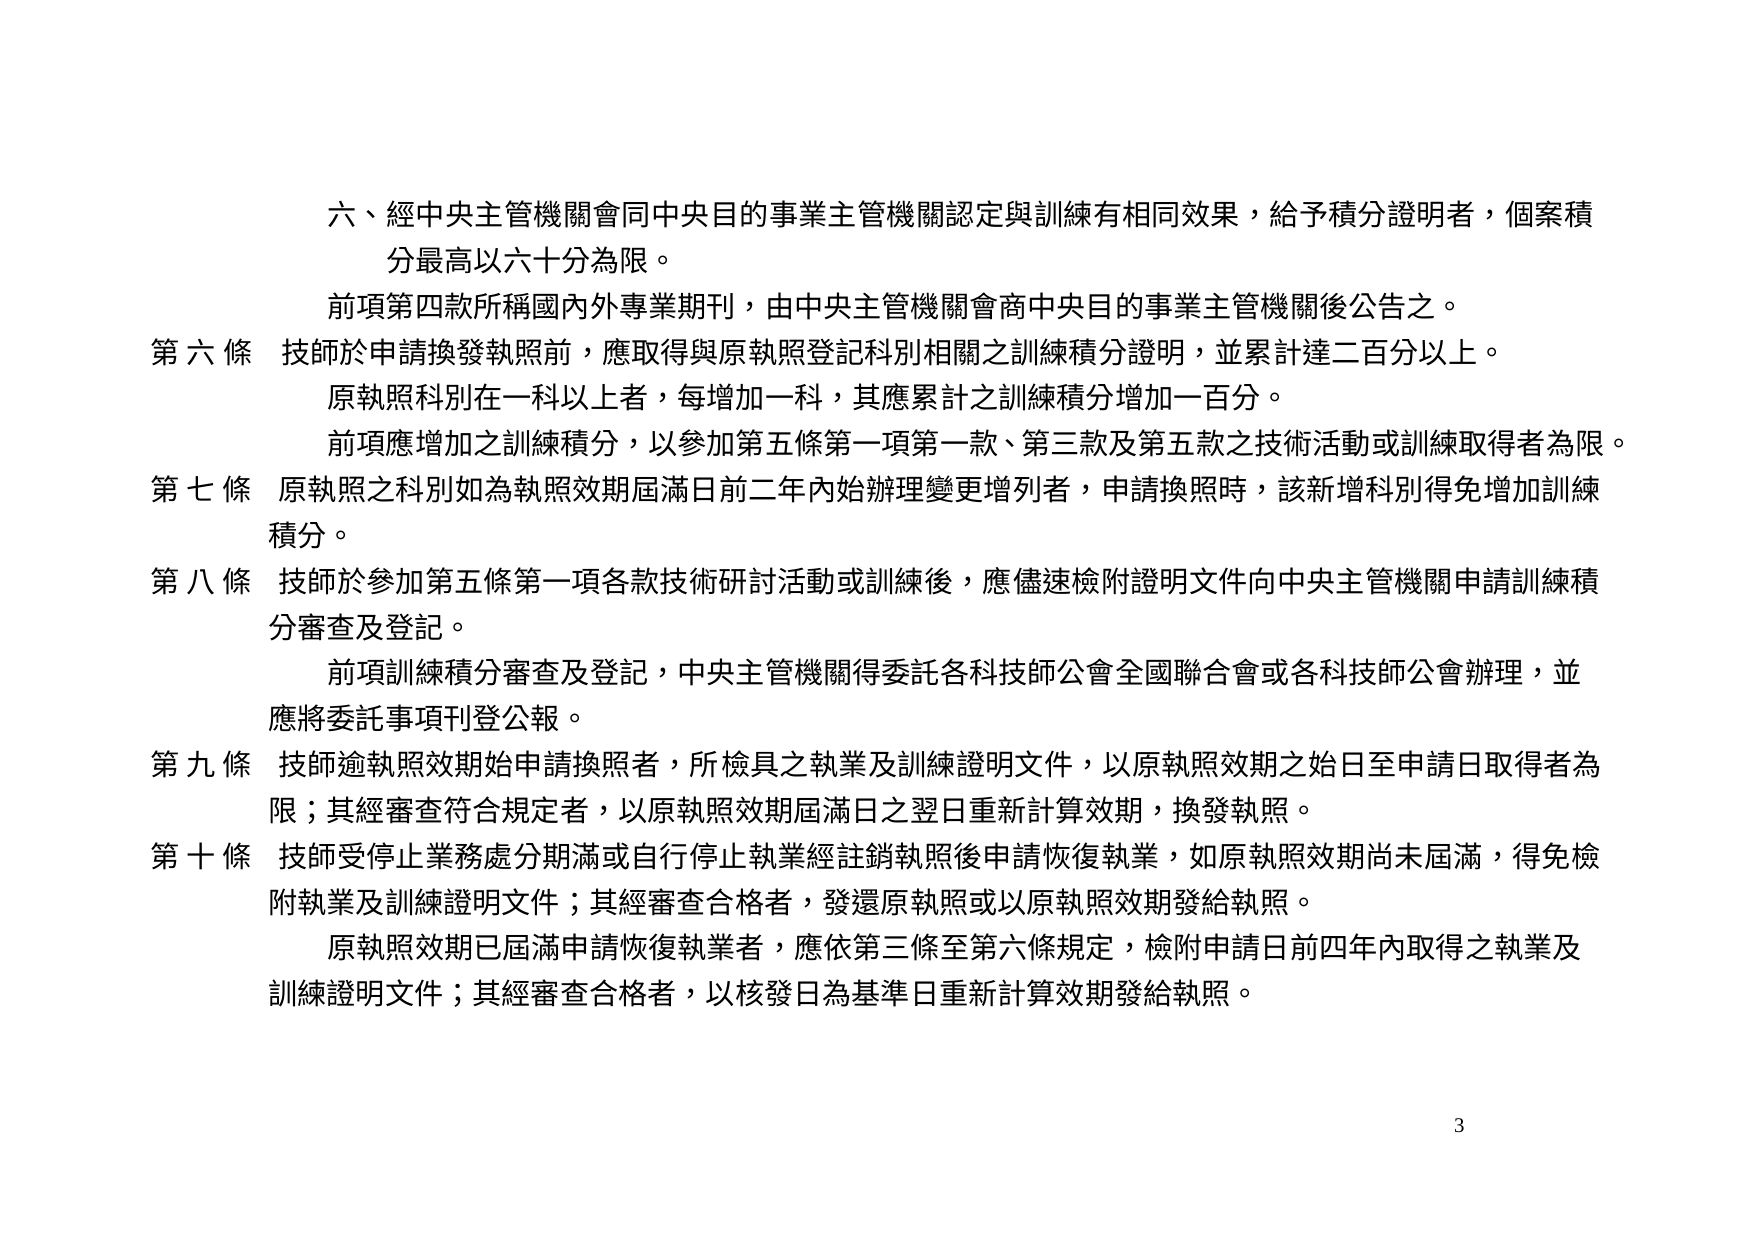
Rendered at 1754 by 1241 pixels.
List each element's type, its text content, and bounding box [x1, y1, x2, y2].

text 六、經中央主管機關會同中央目的事業主管機關認定與訓練有相同效果，給予積分證明者，個案積分最高以六十分為限。 [327, 189, 1598, 281]
text 第 九 條 技師逾執照效期始申請換照者，所檢具之執業及訓練證明文件，以原執照效期之始日至申請日取得者為限；其經審查符合規定者，以原執照效期屆滿日之翌日重新計算效期，換發執照。 [150, 739, 1604, 831]
text 前項訓練積分審查及登記，中央主管機關得委託各科技師公會全國聯合會或各科技師公會辦理，並應將委託事項刊登公報。 [268, 647, 1604, 739]
text 前項第四款所稱國內外專業期刊，由中央主管機關會商中央目的事業主管機關後公告之。 [268, 281, 1604, 326]
text 原執照效期已屆滿申請恢復執業者，應依第三條至第六條規定，檢附申請日前四年內取得之執業及訓練證明文件；其經審查合格者，以核發日為基準日重新計算效期發給執照。 [268, 922, 1604, 1014]
text 前項應增加之訓練積分，以參加第五條第一項第一款、第三款及第五款之技術活動或訓練取得者為限。 [268, 418, 1604, 464]
text 第 六 條 技師於申請換發執照前，應取得與原執照登記科別相關之訓練積分證明，並累計達二百分以上。 [150, 326, 1604, 372]
text 第 八 條 技師於參加第五條第一項各款技術研討活動或訓練後，應儘速檢附證明文件向中央主管機關申請訓練積分審查及登記。 [150, 556, 1604, 647]
text 原執照科別在一科以上者，每增加一科，其應累計之訓練積分增加一百分。 [268, 372, 1604, 418]
text 第 七 條 原執照之科別如為執照效期屆滿日前二年內始辦理變更增列者，申請換照時，該新增科別得免增加訓練積分。 [150, 464, 1604, 556]
text 第 十 條 技師受停止業務處分期滿或自行停止執業經註銷執照後申請恢復執業，如原執照效期尚未屆滿，得免檢附執業及訓練證明文件；其經審查合格者，發還原執照或以原執照效期發給執照。 [150, 831, 1604, 922]
